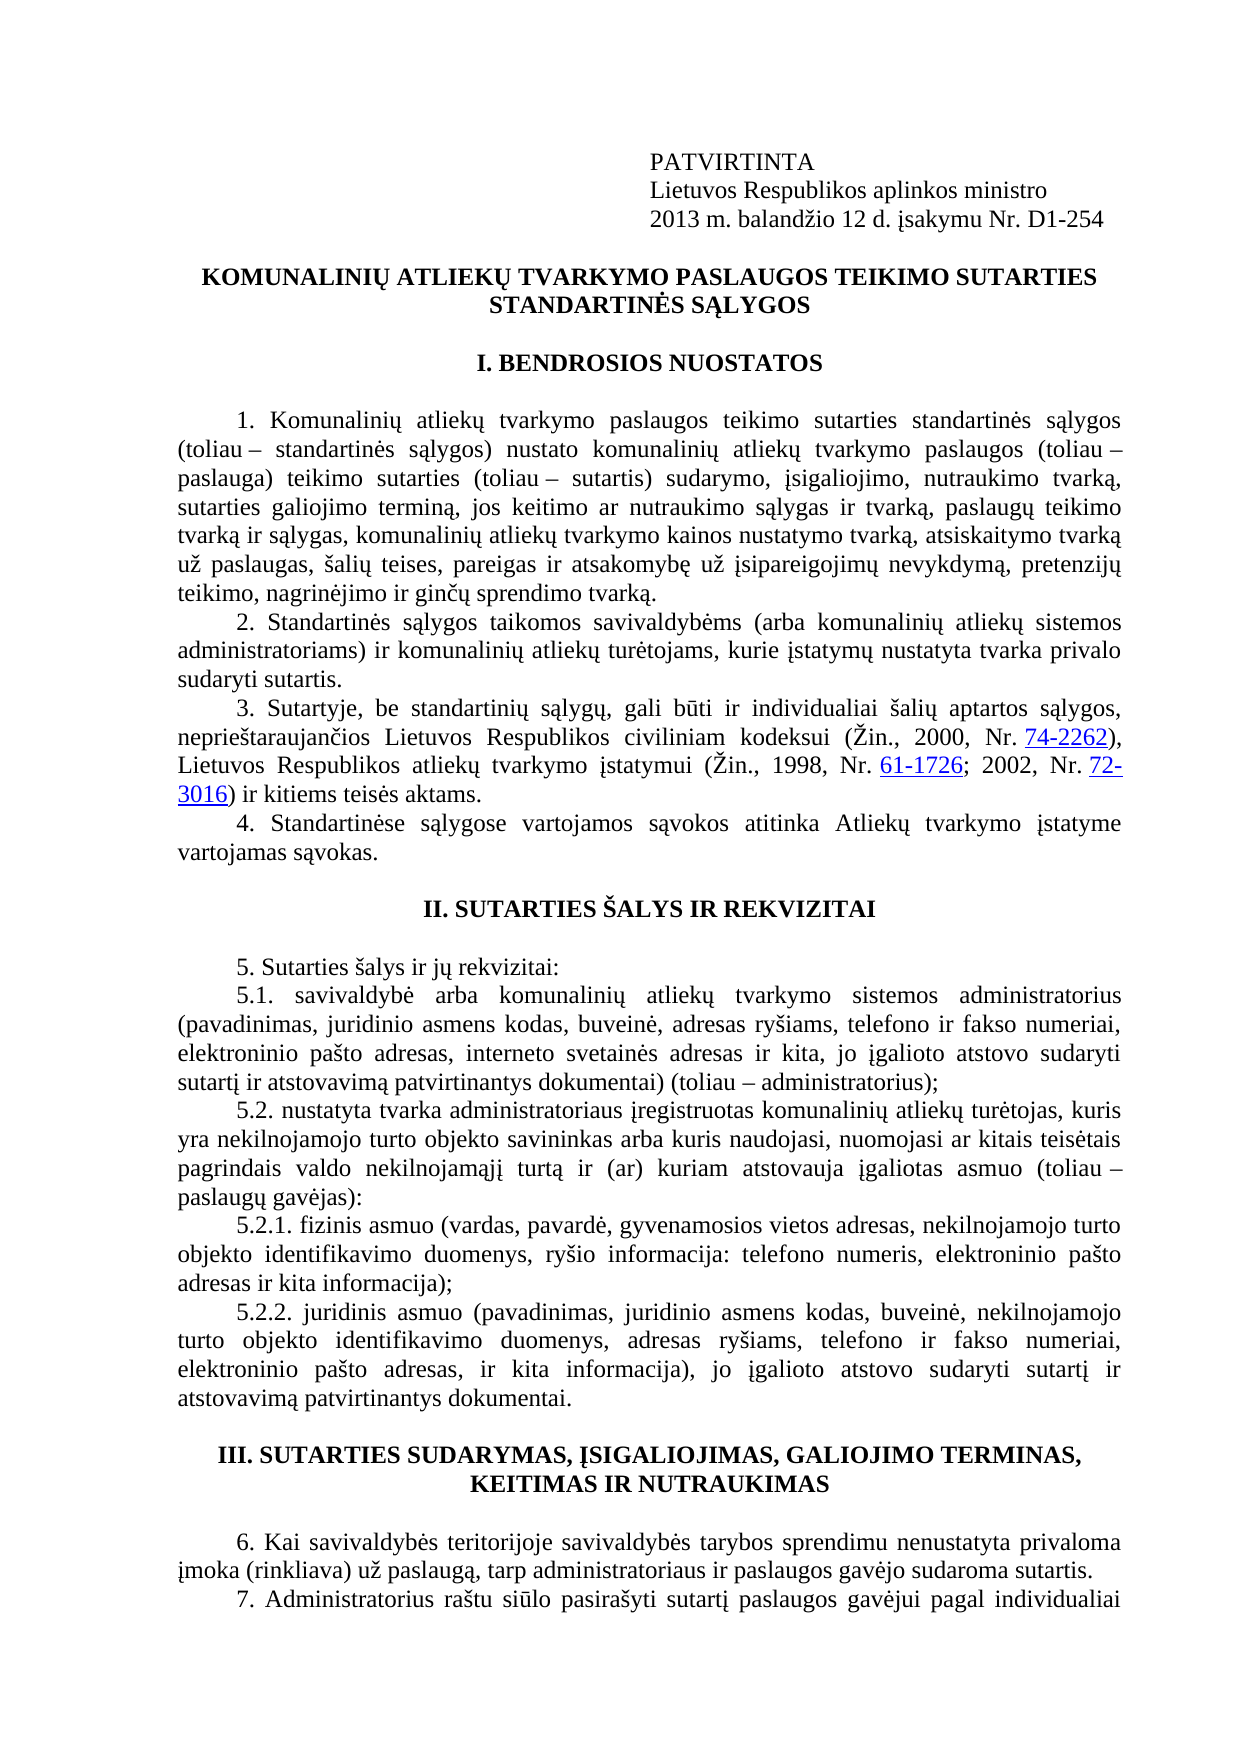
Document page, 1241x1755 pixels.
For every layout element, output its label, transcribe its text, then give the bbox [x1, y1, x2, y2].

text 1. Komunalinių atliekų tvarkymo paslaugos teikimo sutarties standartinės sąlygos (toliau – standartinės sąlygos) nustato komunalinių atliekų tvarkymo paslaugos (toliau – paslauga) teikimo sutarties (toliau – sutartis) sudarymo, įsigaliojimo, nutraukimo tvarką, sutarties galiojimo terminą, jos keitimo ar nutraukimo sąlygas ir tvarką, paslaugų teikimo tvarką ir sąlygas, komunalinių atliekų tvarkymo kainos nustatymo tvarką, atsiskaitymo tvarką už paslaugas, šalių teises, pareigas ir atsakomybę už įsipareigojimų nevykdymą, pretenzijų teikimo, nagrinėjimo ir ginčų sprendimo tvarką. [177, 406, 1122, 607]
text I. BENDROSIOS NUOSTATOS [177, 348, 1122, 377]
text 3. Sutartyje, be standartinių sąlygų, gali būti ir individualiai šalių aptartos sąlygos, neprieštaraujančios Lietuvos Respublikos civiliniam kodeksui (Žin., 2000, Nr. 74-2262), Lietuvos Respublikos atliekų tvarkymo įstatymui (Žin., 1998, Nr. 61-1726; 2002, Nr. 72-3016) ir kitiems teisės aktams. [177, 693, 1122, 808]
text 5.2. nustatyta tvarka administratoriaus įregistruotas komunalinių atliekų turėtojas, kuris yra nekilnojamojo turto objekto savininkas arba kuris naudojasi, nuomojasi ar kitais teisėtais pagrindais valdo nekilnojamąjį turtą ir (ar) kuriam atstovauja įgaliotas asmuo (toliau – paslaugų gavėjas): [177, 1096, 1122, 1211]
text 5. Sutarties šalys ir jų rekvizitai: [177, 952, 1122, 981]
text PATVIRTINTA [649, 147, 1122, 176]
text 2. Standartinės sąlygos taikomos savivaldybėms (arba komunalinių atliekų sistemos administratoriams) ir komunalinių atliekų turėtojams, kurie įstatymų nustatyta tvarka privalo sudaryti sutartis. [177, 607, 1122, 693]
text III. SUTARTIES SUDARYMAS, ĮSIGALIOJIMAS, GALIOJIMO TERMINAS, KEITIMAS IR NUTRAUKIMAS [177, 1441, 1122, 1498]
text 5.2.1. fizinis asmuo (vardas, pavardė, gyvenamosios vietos adresas, nekilnojamojo turto objekto identifikavimo duomenys, ryšio informacija: telefono numeris, elektroninio pašto adresas ir kita informacija); [177, 1211, 1122, 1297]
text 5.2.2. juridinis asmuo (pavadinimas, juridinio asmens kodas, buveinė, nekilnojamojo turto objekto identifikavimo duomenys, adresas ryšiams, telefono ir fakso numeriai, elektroninio pašto adresas, ir kita informacija), jo įgalioto atstovo sudaryti sutartį ir atstovavimą patvirtinantys dokumentai. [177, 1297, 1122, 1412]
text 6. Kai savivaldybės teritorijoje savivaldybės tarybos sprendimu nenustatyta privaloma įmoka (rinkliava) už paslaugą, tarp administratoriaus ir paslaugos gavėjo sudaroma sutartis. [177, 1527, 1122, 1584]
text Lietuvos Respublikos aplinkos ministro 2013 m. balandžio 12 d. įsakymu Nr. D1-254 [649, 176, 1122, 233]
text KOMUNALINIŲ ATLIEKŲ TVARKYMO PASLAUGOS TEIKIMO SUTARTIES STANDARTINĖS SĄLYGOS [177, 262, 1122, 319]
text 4. Standartinėse sąlygose vartojamos sąvokos atitinka Atliekų tvarkymo įstatyme vartojamas sąvokas. [177, 808, 1122, 866]
text II. SUTARTIES ŠALYS IR REKVIZITAI [177, 894, 1122, 923]
text 5.1. savivaldybė arba komunalinių atliekų tvarkymo sistemos administratorius (pavadinimas, juridinio asmens kodas, buveinė, adresas ryšiams, telefono ir fakso numeriai, elektroninio pašto adresas, interneto svetainės adresas ir kita, jo įgalioto atstovo sudaryti sutartį ir atstovavimą patvirtinantys dokumentai) (toliau – administratorius); [177, 981, 1122, 1096]
text 7. Administratorius raštu siūlo pasirašyti sutartį paslaugos gavėjui pagal individualiai [177, 1584, 1122, 1613]
